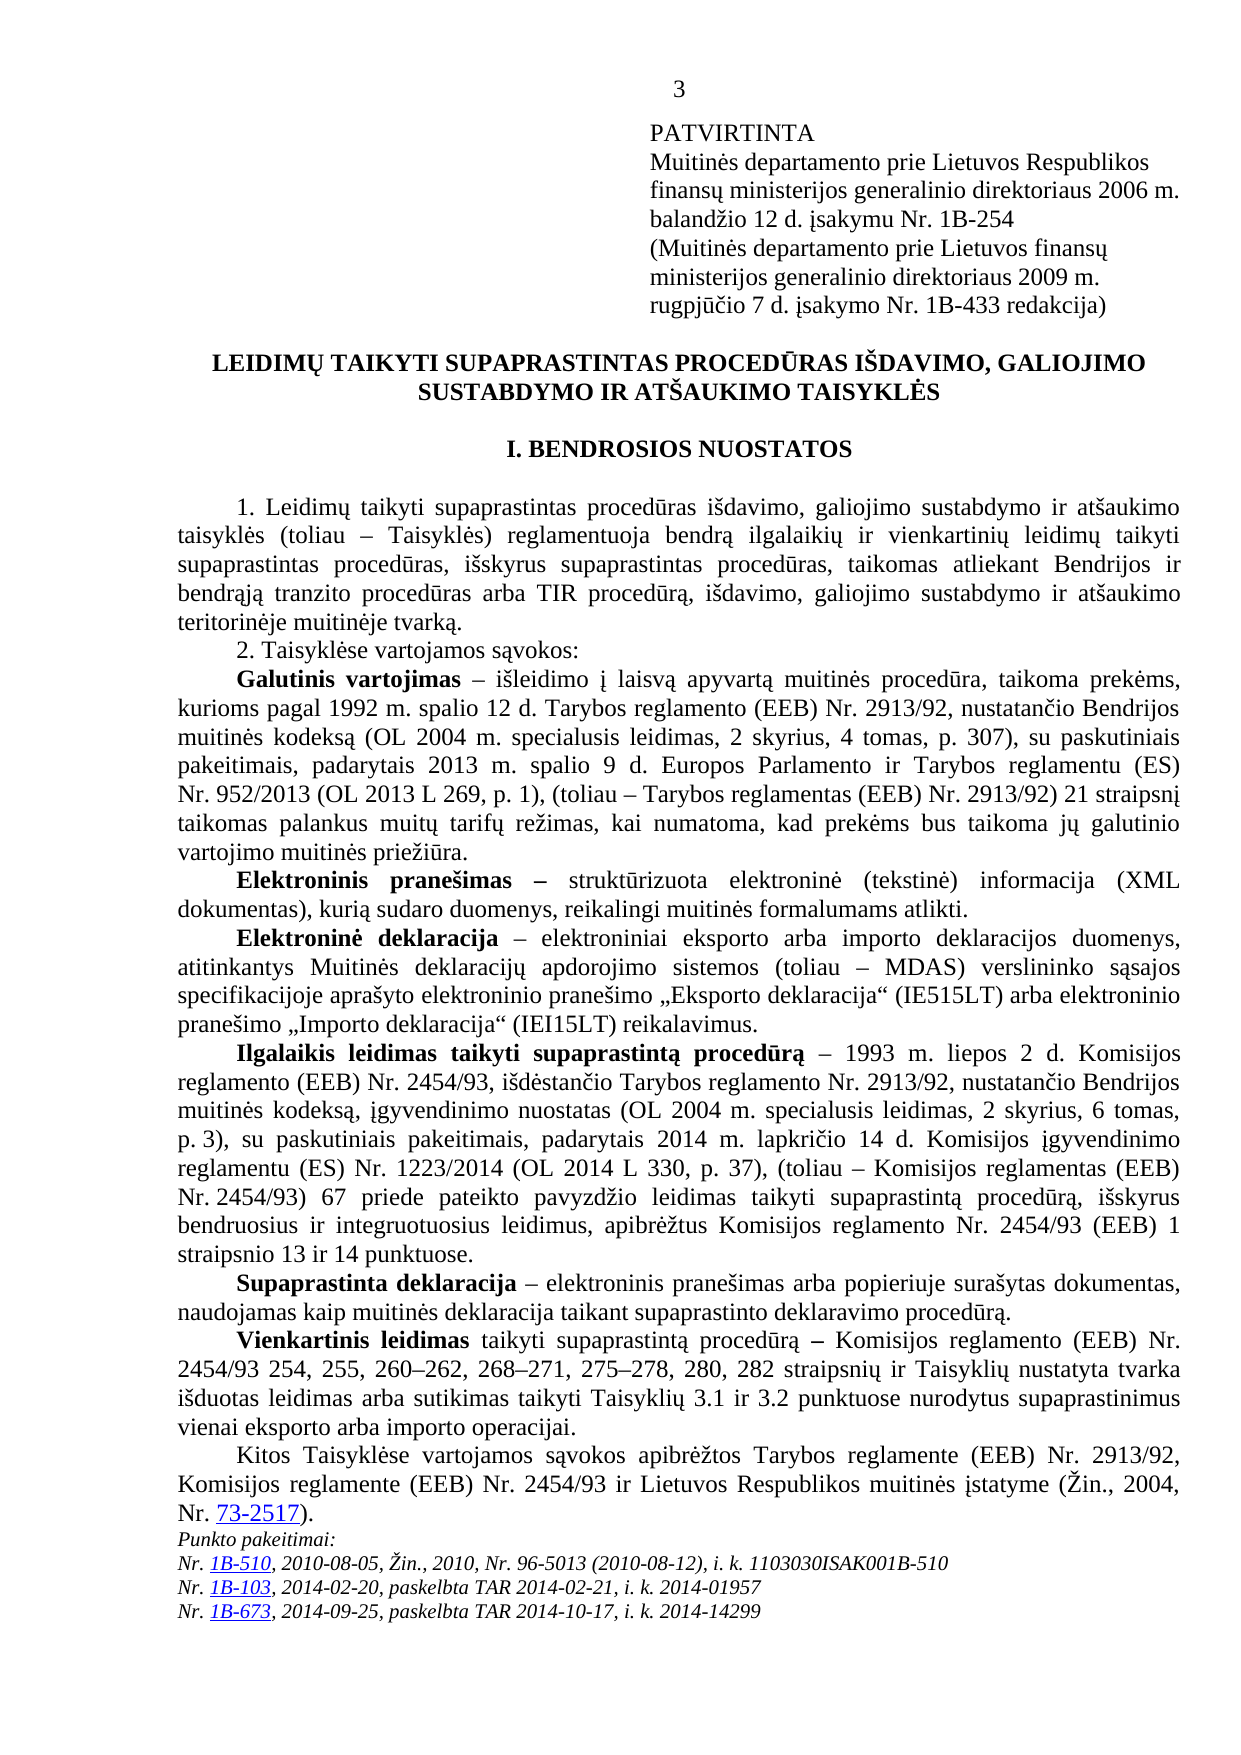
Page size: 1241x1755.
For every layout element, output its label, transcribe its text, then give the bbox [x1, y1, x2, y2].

text (Muitinės departamento prie Lietuvos finansų ministerijos generalinio direktoriaus 2009 m. rugpjūčio 7 d. įsakymo Nr. 1B-433 redakcija) [649, 233, 1181, 319]
text Punkto pakeitimai: [177, 1527, 1181, 1551]
text Supaprastinta deklaracija – elektroninis pranešimas arba popieriuje surašytas dokumentas, naudojamas kaip muitinės deklaracija taikant supaprastinto deklaravimo procedūrą. [177, 1268, 1181, 1326]
text Nr. 1B-103, 2014-02-20, paskelbta TAR 2014-02-21, i. k. 2014-01957 [177, 1575, 1181, 1599]
text 1. Leidimų taikyti supaprastintas procedūras išdavimo, galiojimo sustabdymo ir atšaukimo taisyklės (toliau – Taisyklės) reglamentuoja bendrą ilgalaikių ir vienkartinių leidimų taikyti supaprastintas procedūras, išskyrus supaprastintas procedūras, taikomas atliekant Bendrijos ir bendrąją tranzito procedūras arba TIR procedūrą, išdavimo, galiojimo sustabdymo ir atšaukimo teritorinėje muitinėje tvarką. [177, 492, 1181, 636]
text I. BENDROSIOS NUOSTATOS [177, 434, 1181, 463]
text 2. Taisyklėse vartojamos sąvokos: [177, 636, 1181, 664]
text Nr. 1B-510, 2010-08-05, Žin., 2010, Nr. 96-5013 (2010-08-12), i. k. 1103030ISAK001B-510 [177, 1551, 1181, 1575]
text PATVIRTINTA [649, 118, 1181, 147]
text LEIDIMŲ TAIKYTI SUPAPRASTINTAS PROCEDŪRAS IŠDAVIMO, GALIOJIMO SUSTABDYMO IR ATŠAUKIMO TAISYKLĖS [177, 348, 1181, 406]
text Muitinės departamento prie Lietuvos Respublikos finansų ministerijos generalinio direktoriaus 2006 m. balandžio 12 d. įsakymu Nr. 1B-254 [649, 147, 1181, 233]
text Nr. 1B-673, 2014-09-25, paskelbta TAR 2014-10-17, i. k. 2014-14299 [177, 1599, 1181, 1623]
text Elektroninis pranešimas – struktūrizuota elektroninė (tekstinė) informacija (XML dokumentas), kurią sudaro duomenys, reikalingi muitinės formalumams atlikti. [177, 866, 1181, 923]
text Galutinis vartojimas – išleidimo į laisvą apyvartą muitinės procedūra, taikoma prekėms, kurioms pagal 1992 m. spalio 12 d. Tarybos reglamento (EEB) Nr. 2913/92, nustatančio Bendrijos muitinės kodeksą (OL 2004 m. specialusis leidimas, 2 skyrius, 4 tomas, p. 307), su paskutiniais pakeitimais, padarytais 2013 m. spalio 9 d. Europos Parlamento ir Tarybos reglamentu (ES) Nr. 952/2013 (OL 2013 L 269, p. 1), (toliau – Tarybos reglamentas (EEB) Nr. 2913/92) 21 straipsnį taikomas palankus muitų tarifų režimas, kai numatoma, kad prekėms bus taikoma jų galutinio vartojimo muitinės priežiūra. [177, 664, 1181, 866]
text Kitos Taisyklėse vartojamos sąvokos apibrėžtos Tarybos reglamente (EEB) Nr. 2913/92, Komisijos reglamente (EEB) Nr. 2454/93 ir Lietuvos Respublikos muitinės įstatyme (Žin., 2004, Nr. 73-2517). [177, 1441, 1181, 1527]
text Ilgalaikis leidimas taikyti supaprastintą procedūrą – 1993 m. liepos 2 d. Komisijos reglamento (EEB) Nr. 2454/93, išdėstančio Tarybos reglamento Nr. 2913/92, nustatančio Bendrijos muitinės kodeksą, įgyvendinimo nuostatas (OL 2004 m. specialusis leidimas, 2 skyrius, 6 tomas, p. 3), su paskutiniais pakeitimais, padarytais 2014 m. lapkričio 14 d. Komisijos įgyvendinimo reglamentu (ES) Nr. 1223/2014 (OL 2014 L 330, p. 37), (toliau – Komisijos reglamentas (EEB) Nr. 2454/93) 67 priede pateikto pavyzdžio leidimas taikyti supaprastintą procedūrą, išskyrus bendruosius ir integruotuosius leidimus, apibrėžtus Komisijos reglamento Nr. 2454/93 (EEB) 1 straipsnio 13 ir 14 punktuose. [177, 1038, 1181, 1268]
text Vienkartinis leidimas taikyti supaprastintą procedūrą – Komisijos reglamento (EEB) Nr. 2454/93 254, 255, 260–262, 268–271, 275–278, 280, 282 straipsnių ir Taisyklių nustatyta tvarka išduotas leidimas arba sutikimas taikyti Taisyklių 3.1 ir 3.2 punktuose nurodytus supaprastinimus vienai eksporto arba importo operacijai. [177, 1326, 1181, 1441]
text Elektroninė deklaracija – elektroniniai eksporto arba importo deklaracijos duomenys, atitinkantys Muitinės deklaracijų apdorojimo sistemos (toliau – MDAS) verslininko sąsajos specifikacijoje aprašyto elektroninio pranešimo „Eksporto deklaracija“ (IE515LT) arba elektroninio pranešimo „Importo deklaracija“ (IEI15LT) reikalavimus. [177, 923, 1181, 1038]
